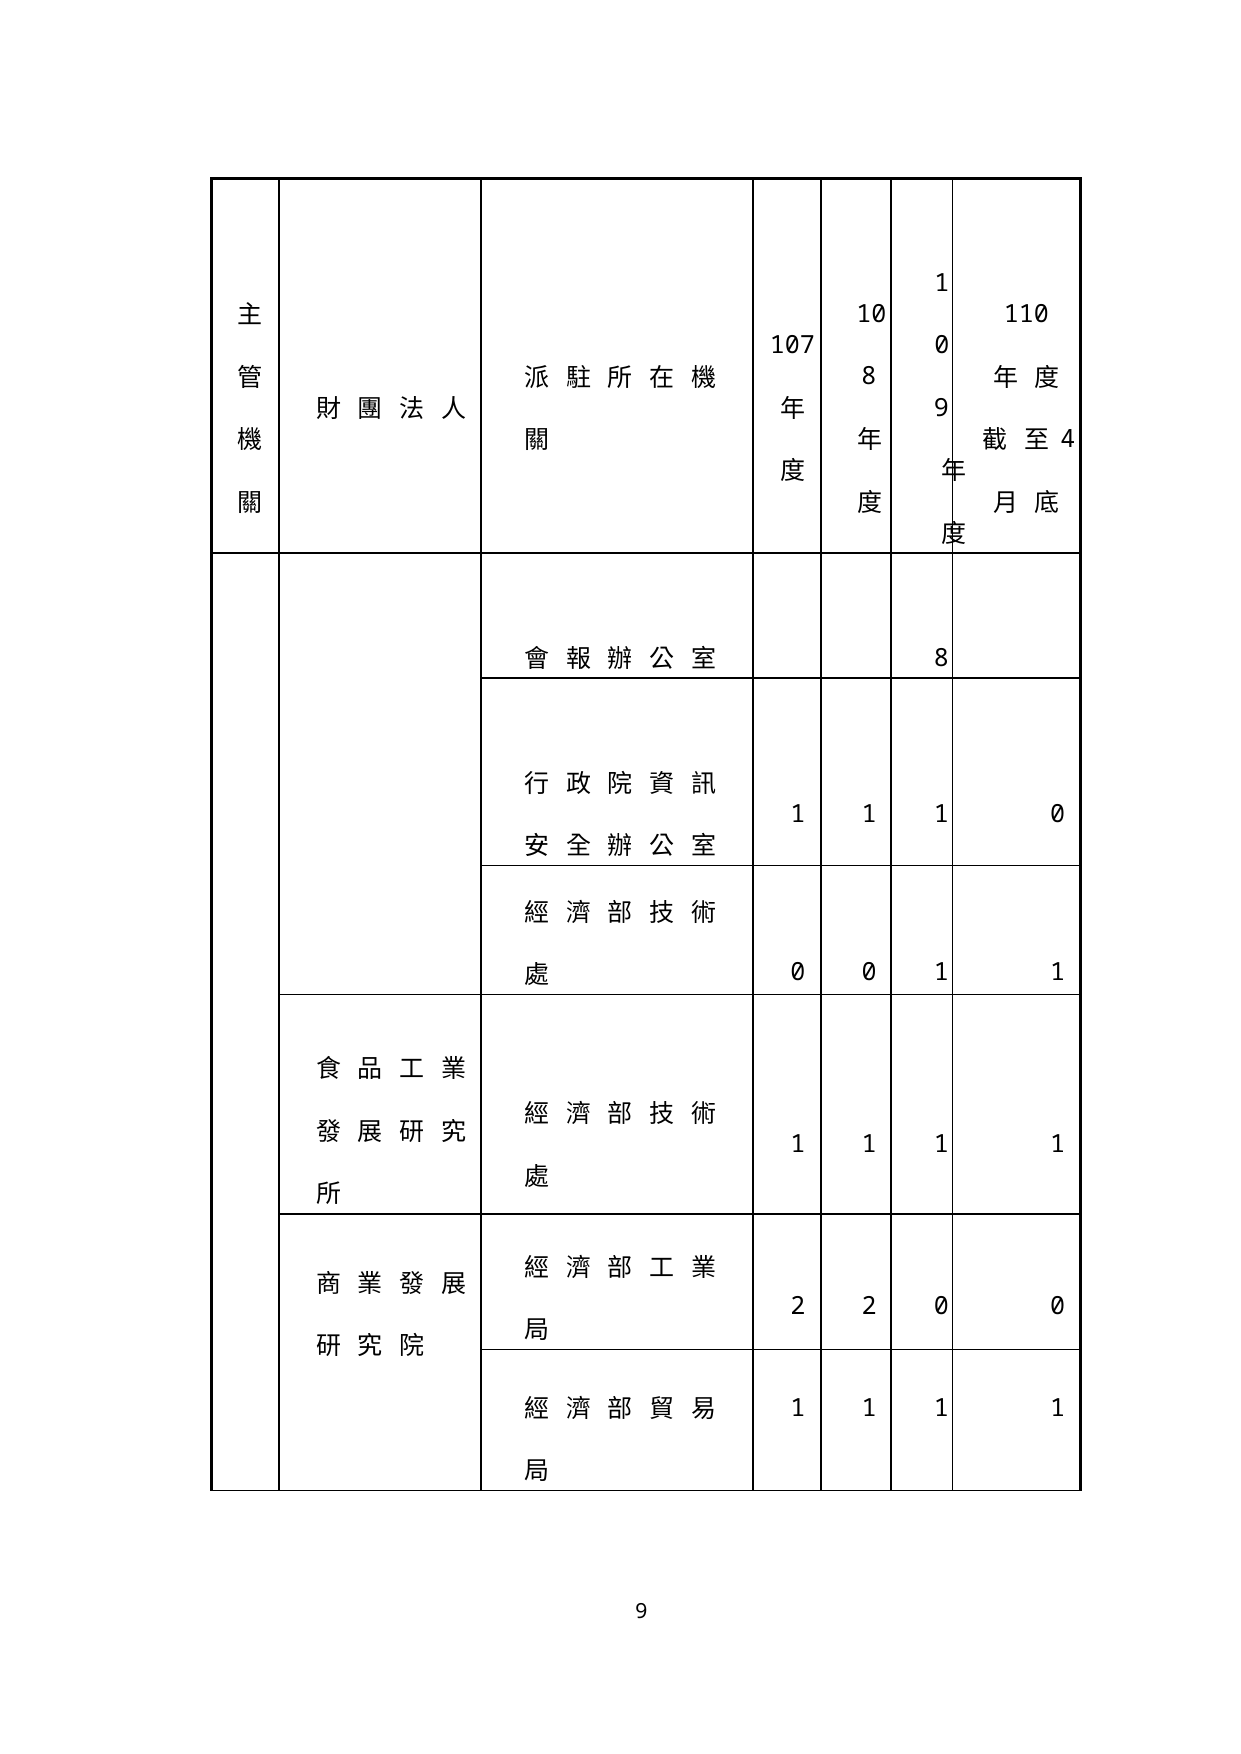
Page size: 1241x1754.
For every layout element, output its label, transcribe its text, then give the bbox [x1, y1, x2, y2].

table_cell 行政院資訊安全辦公室 [482, 679, 752, 865]
table_cell 2 [822, 1215, 890, 1348]
table_cell 8 [892, 554, 952, 677]
table_cell 0 [953, 679, 1079, 865]
table_cell 1 [822, 1350, 890, 1490]
table_cell 1 [822, 995, 890, 1213]
table_cell 1 [754, 679, 820, 865]
table_cell 商業發展研究院 [280, 1215, 480, 1490]
table_cell 會報辦公室 [482, 554, 752, 677]
table_cell 1 [822, 679, 890, 865]
table_cell 1 [953, 1350, 1079, 1490]
table_cell 食品工業發展研究所 [280, 995, 480, 1213]
table_cell 經濟部工業局 [482, 1215, 752, 1348]
table_cell [754, 554, 820, 677]
table_cell 1 [754, 1350, 820, 1490]
table_cell 1 [754, 995, 820, 1213]
table_cell 經濟部技術處 [482, 995, 752, 1213]
table_header 107年度 [754, 180, 820, 552]
table_header 110年度截至4月底 [953, 180, 1079, 552]
table_cell [822, 554, 890, 677]
table_cell 1 [953, 866, 1079, 994]
table_cell 1 [892, 679, 952, 865]
table_header 派駐所在機關 [482, 180, 752, 552]
table_header 財團法人 [280, 180, 480, 552]
table_cell 0 [892, 1215, 952, 1348]
table_cell 經濟部貿易局 [482, 1350, 752, 1490]
table_cell 0 [822, 866, 890, 994]
table_cell 0 [754, 866, 820, 994]
table_cell 1 [892, 866, 952, 994]
table_cell 1 [953, 995, 1079, 1213]
table_header 109年度 [892, 180, 952, 552]
table_cell 2 [754, 1215, 820, 1348]
table_cell 1 [892, 1350, 952, 1490]
table_header 主管機關 [213, 180, 278, 552]
table_cell [280, 554, 480, 994]
table_cell 0 [953, 1215, 1079, 1348]
table_header 108年度 [822, 180, 890, 552]
table_cell [213, 554, 278, 1490]
table_cell 經濟部技術處 [482, 866, 752, 994]
table_cell [953, 554, 1079, 677]
table_cell 1 [892, 995, 952, 1213]
